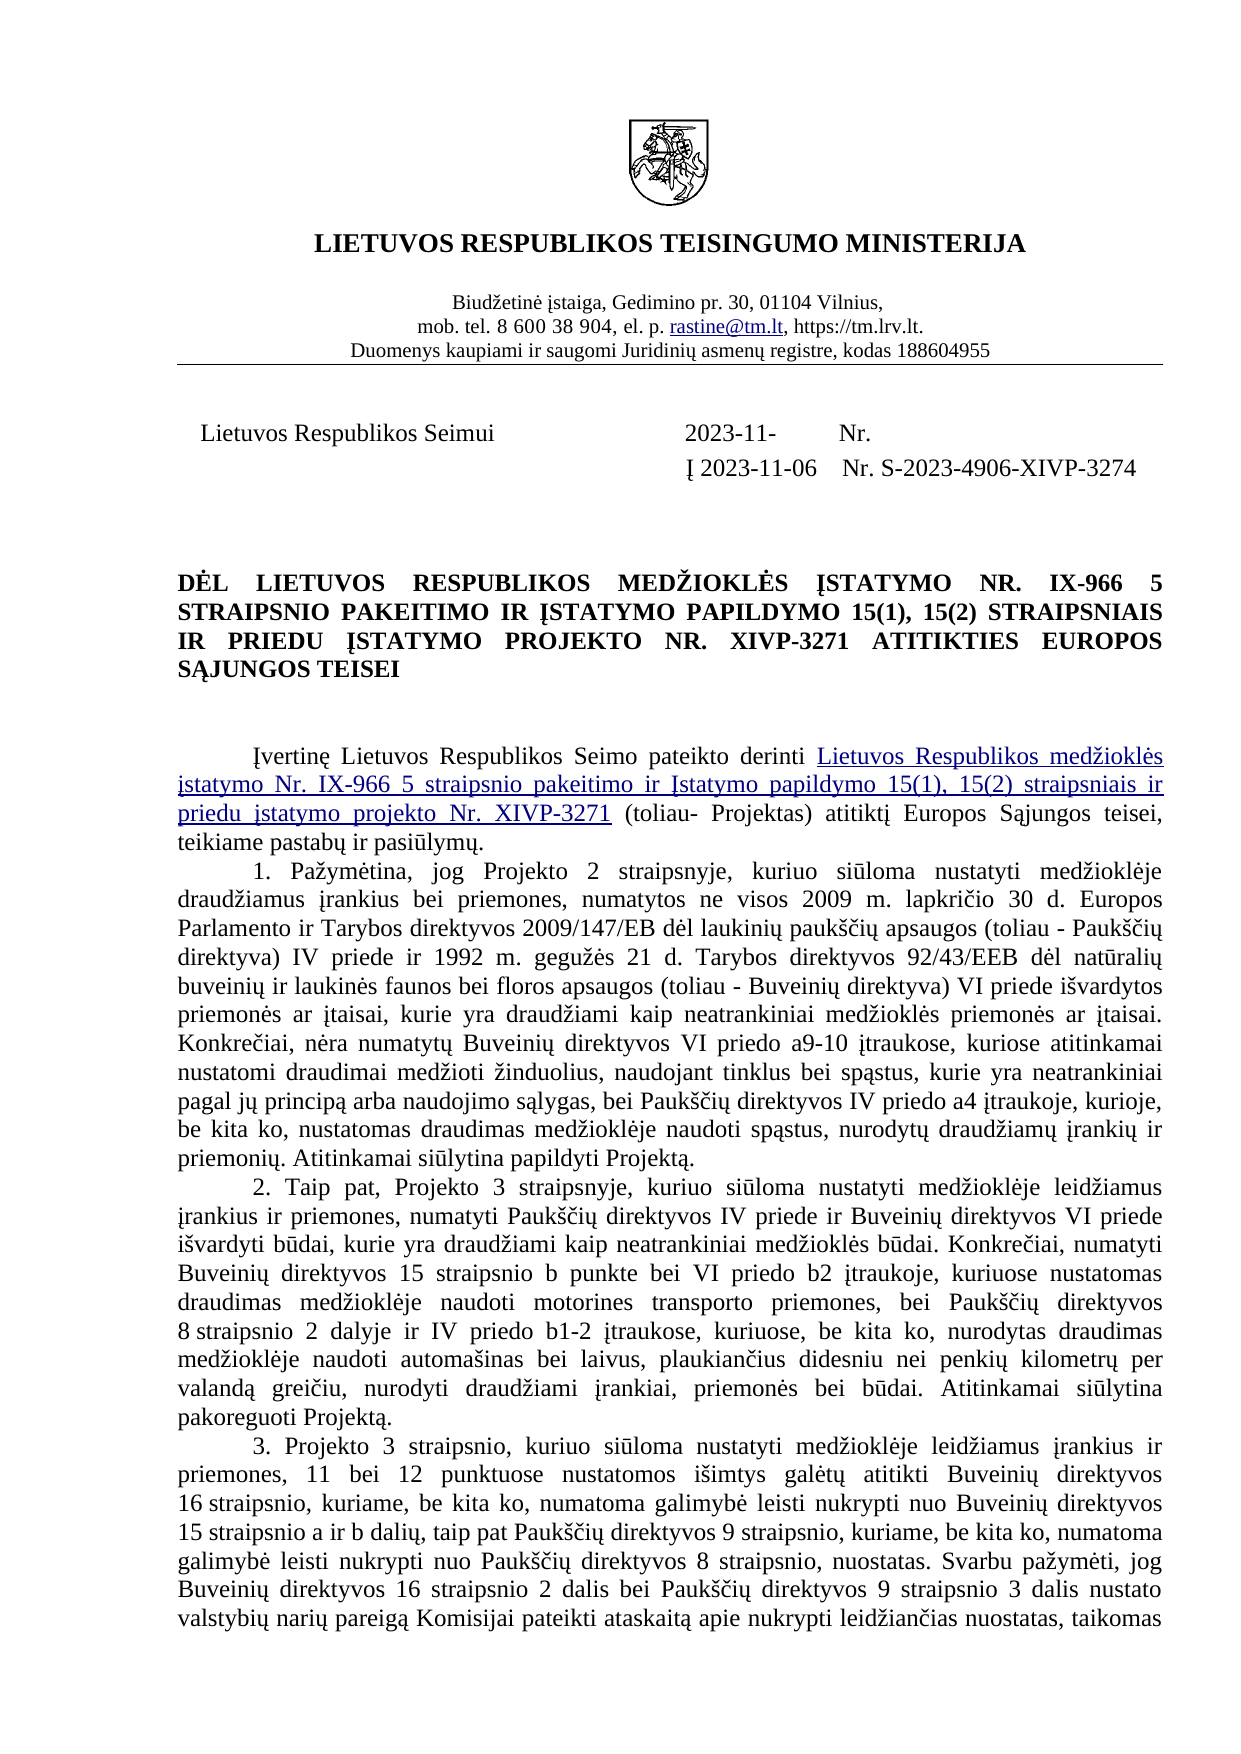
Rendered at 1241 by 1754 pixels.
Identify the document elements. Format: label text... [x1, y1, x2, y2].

text Įvertinę Lietuvos Respublikos Seimo pateikto derinti Lietuvos Respublikos medžioklės įstatymo Nr. IX-966 5 straipsnio pakeitimo ir Įstatymo papildymo 15(1), 15(2) straipsniais ir [177, 741, 1163, 794]
text priedu įstatymo projekto Nr. XIVP-3271 (toliau- Projektas) atitiktį Europos Sąjungos teisei, teikiame pastabų ir pasiūlymų. [177, 795, 1163, 856]
text 1. Pažymėtina, jog Projekto 2 straipsnyje, kuriuo siūloma nustatyti medžioklėje draudžiamus įrankius bei priemones, numatytos ne visos 2009 m. lapkričio 30 d. Europos Parlamento ir Tarybos direktyvos 2009/147/EB dėl laukinių paukščių apsaugos (toliau - Paukščių direktyva) IV priede ir 1992 m. gegužės 21 d. Tarybos direktyvos 92/43/EEB dėl natūralių buveinių ir laukinės faunos bei floros apsaugos (toliau - Buveinių direktyva) VI priede išvardytos priemonės ar įtaisai, kurie yra draudžiami kaip neatrankiniai medžioklės priemonės ar įtaisai. Konkrečiai, nėra numatytų Buveinių direktyvos VI priedo a9-10 įtraukose, kuriose atitinkamai nustatomi draudimai medžioti žinduolius, naudojant tinklus bei spąstus, kurie yra neatrankiniai pagal jų principą arba naudojimo sąlygas, bei Paukščių direktyvos IV priedo a4 įtraukoje, kurioje, be kita ko, nustatomas draudimas medžioklėje naudoti spąstus, nurodytų draudžiamų įrankių ir priemonių. Atitinkamai siūlytina papildyti Projektą. [177, 856, 1163, 1172]
table_cell Į 2023-11-06 Nr. S-2023-4906-XIVP-3274 [661, 453, 1163, 482]
text 3. Projekto 3 straipsnio, kuriuo siūloma nustatyti medžioklėje leidžiamus įrankius ir priemones, 11 bei 12 punktuose nustatomos išimtys galėtų atitikti Buveinių direktyvos 16 straipsnio, kuriame, be kita ko, numatoma galimybė leisti nukrypti nuo Buveinių direktyvos 15 straipsnio a ir b dalių, taip pat Paukščių direktyvos 9 straipsnio, kuriame, be kita ko, numatoma galimybė leisti nukrypti nuo Paukščių direktyvos 8 straipsnio, nuostatas. Svarbu pažymėti, jog Buveinių direktyvos 16 straipsnio 2 dalis bei Paukščių direktyvos 9 straipsnio 3 dalis nustato valstybių narių pareigą Komisijai pateikti ataskaitą apie nukrypti leidžiančias nuostatas, taikomas [177, 1431, 1163, 1632]
table_header 2023-11- Nr. [661, 418, 1163, 453]
table_cell [189, 453, 661, 482]
text 2. Taip pat, Projekto 3 straipsnyje, kuriuo siūloma nustatyti medžioklėje leidžiamus įrankius ir priemones, numatyti Paukščių direktyvos IV priede ir Buveinių direktyvos VI priede išvardyti būdai, kurie yra draudžiami kaip neatrankiniai medžioklės būdai. Konkrečiai, numatyti Buveinių direktyvos 15 straipsnio b punkte bei VI priedo b2 įtraukoje, kuriuose nustatomas draudimas medžioklėje naudoti motorines transporto priemones, bei Paukščių direktyvos 8 straipsnio 2 dalyje ir IV priedo b1-2 įtraukose, kuriuose, be kita ko, nurodytas draudimas medžioklėje naudoti automašinas bei laivus, plaukiančius didesniu nei penkių kilometrų per valandą greičiu, nurodyti draudžiami įrankiai, priemonės bei būdai. Atitinkamai siūlytina pakoreguoti Projektą. [177, 1172, 1163, 1431]
table_header Lietuvos Respublikos Seimui [189, 418, 661, 453]
text DĖL LIETUVOS RESPUBLIKOS MEDŽIOKLĖS ĮSTATYMO NR. IX-966 5 STRAIPSNIO PAKEITIMO IR ĮSTATYMO PAPILDYMO 15(1), 15(2) STRAIPSNIais ir priedu ĮSTATYMO PROJEKTO NR. XIVP-3271 ATITIKTIES EUROPOS SĄJUNGOS TEISEI [177, 568, 1163, 683]
